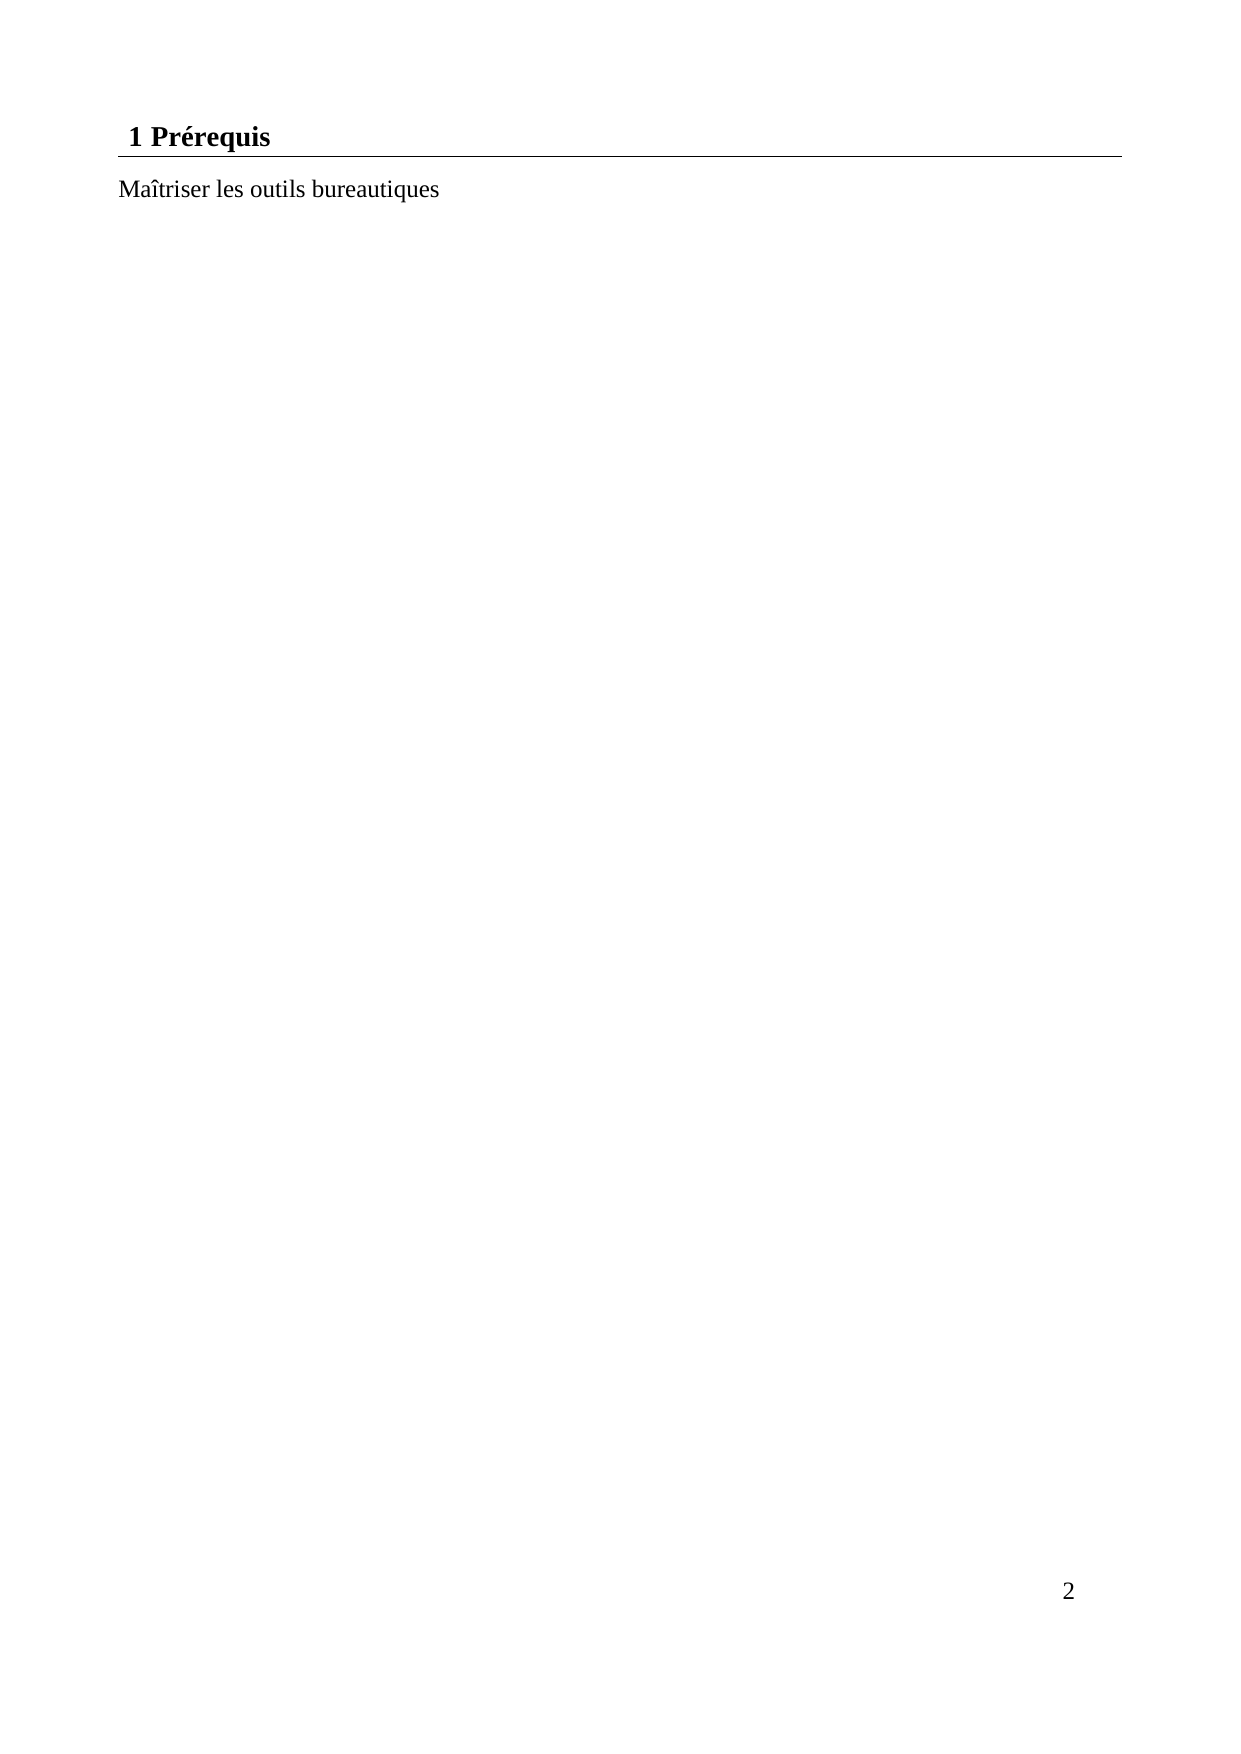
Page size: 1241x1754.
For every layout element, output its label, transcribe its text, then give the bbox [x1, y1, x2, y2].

text Maîtriser les outils bureautiques [118, 175, 1122, 202]
title Prérequis [118, 118, 1122, 156]
